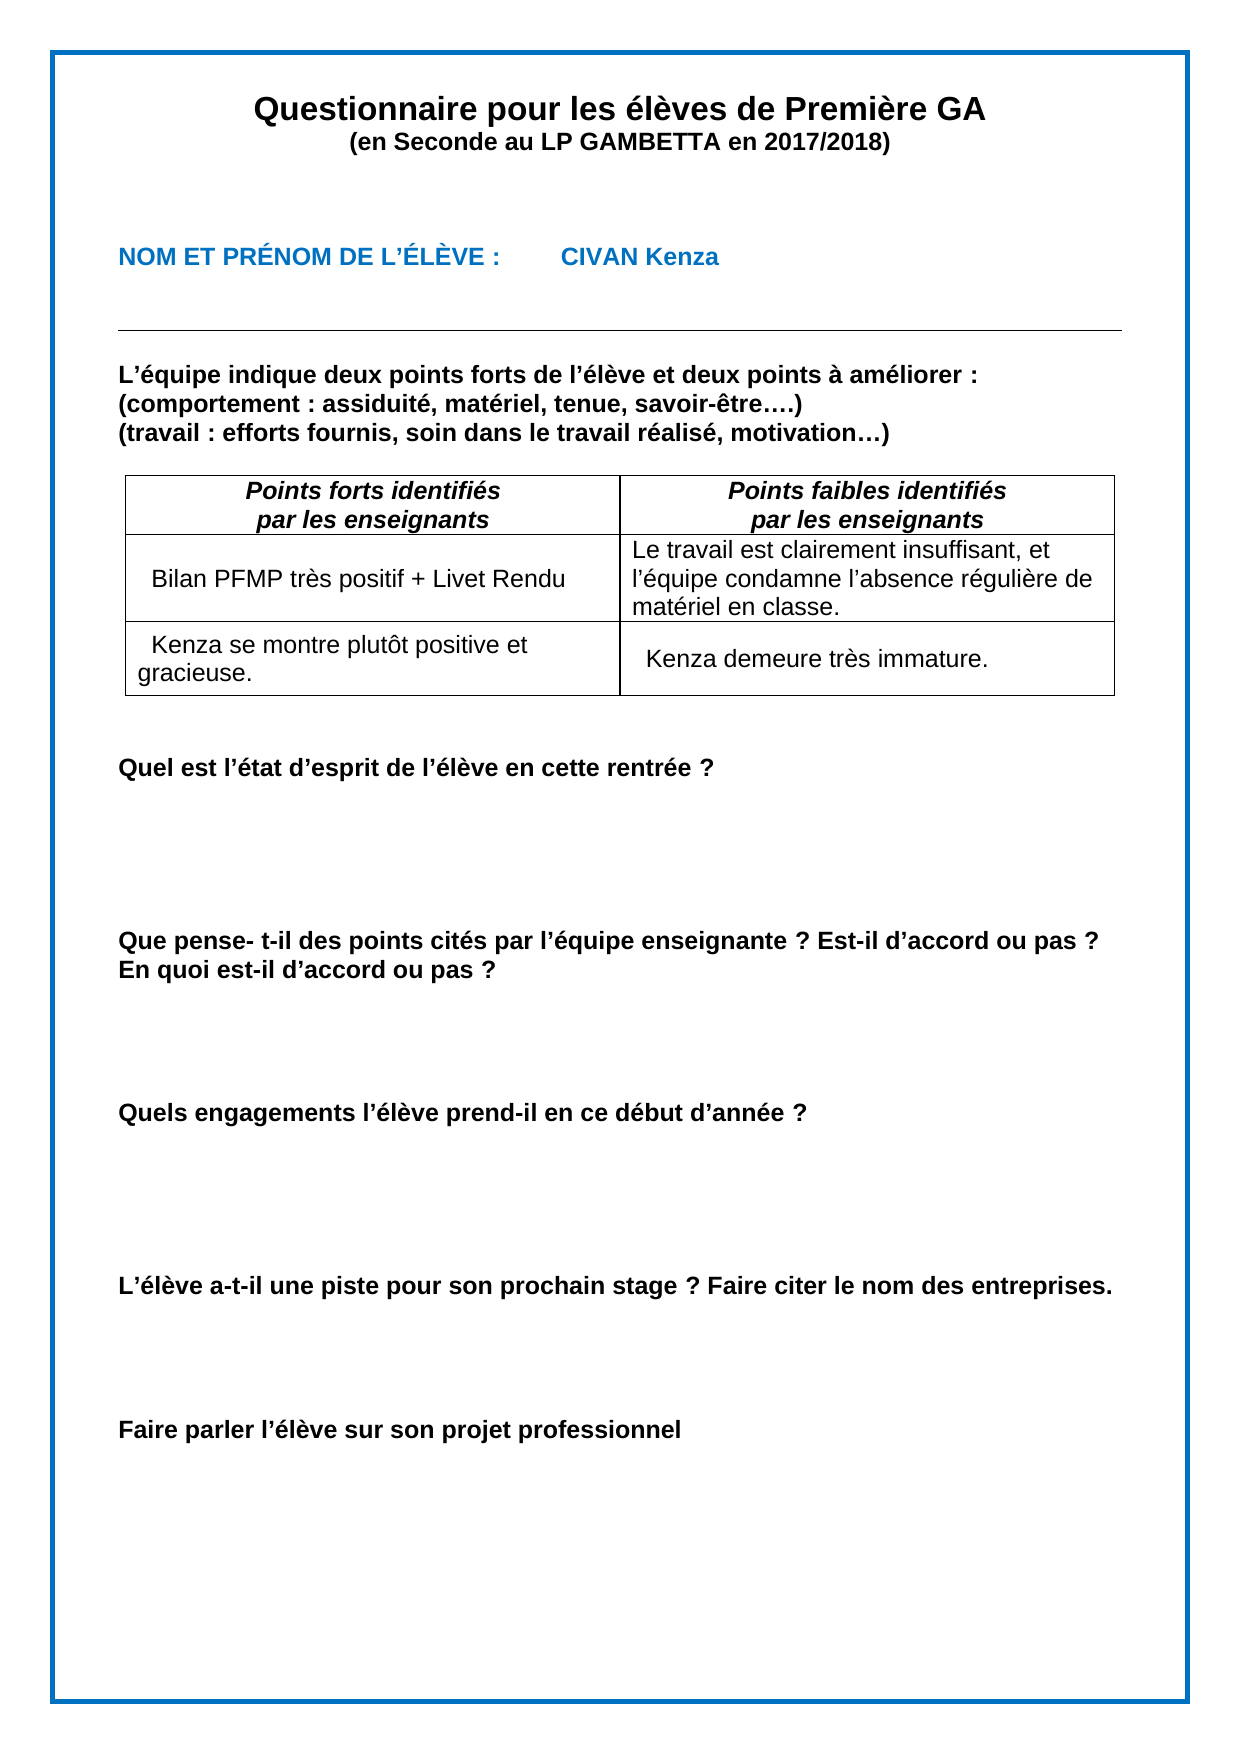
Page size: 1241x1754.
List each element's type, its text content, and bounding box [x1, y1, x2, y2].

text (comportement : assiduité, matériel, tenue, savoir-être….) [118, 389, 1122, 418]
table_cell Kenza demeure très immature. [621, 622, 1114, 695]
table_header Points forts identifiés par les enseignants [126, 476, 619, 534]
table_header Points faibles identifiés par les enseignants [621, 476, 1114, 534]
text Que pense- t-il des points cités par l’équipe enseignante ? Est-il d’accord ou pas ? En quoi est-il d’accord ou pas ? [118, 926, 1122, 983]
text L’élève a-t-il une piste pour son prochain stage ? Faire citer le nom des entreprises. [118, 1271, 1122, 1300]
text (travail : efforts fournis, soin dans le travail réalisé, motivation…) [118, 418, 1122, 446]
text Questionnaire pour les élèves de Première GA [118, 89, 1122, 127]
text (en Seconde au LP GAMBETTA en 2017/2018) [118, 127, 1122, 156]
text NOM ET PRÉNOM DE L’ÉLÈVE : CIVAN Kenza [118, 242, 1122, 271]
table_cell Kenza se montre plutôt positive et gracieuse. [126, 622, 619, 695]
text Quel est l’état d’esprit de l’élève en cette rentrée ? [118, 753, 1122, 782]
table_cell Bilan PFMP très positif + Livet Rendu [126, 535, 619, 621]
table_cell Le travail est clairement insuffisant, et l’équipe condamne l’absence régulière de matériel en classe. [621, 535, 1114, 621]
text Quels engagements l’élève prend-il en ce début d’année ? [118, 1098, 1122, 1127]
text Faire parler l’élève sur son projet professionnel [118, 1415, 1122, 1443]
text L’équipe indique deux points forts de l’élève et deux points à améliorer : [118, 360, 1122, 389]
